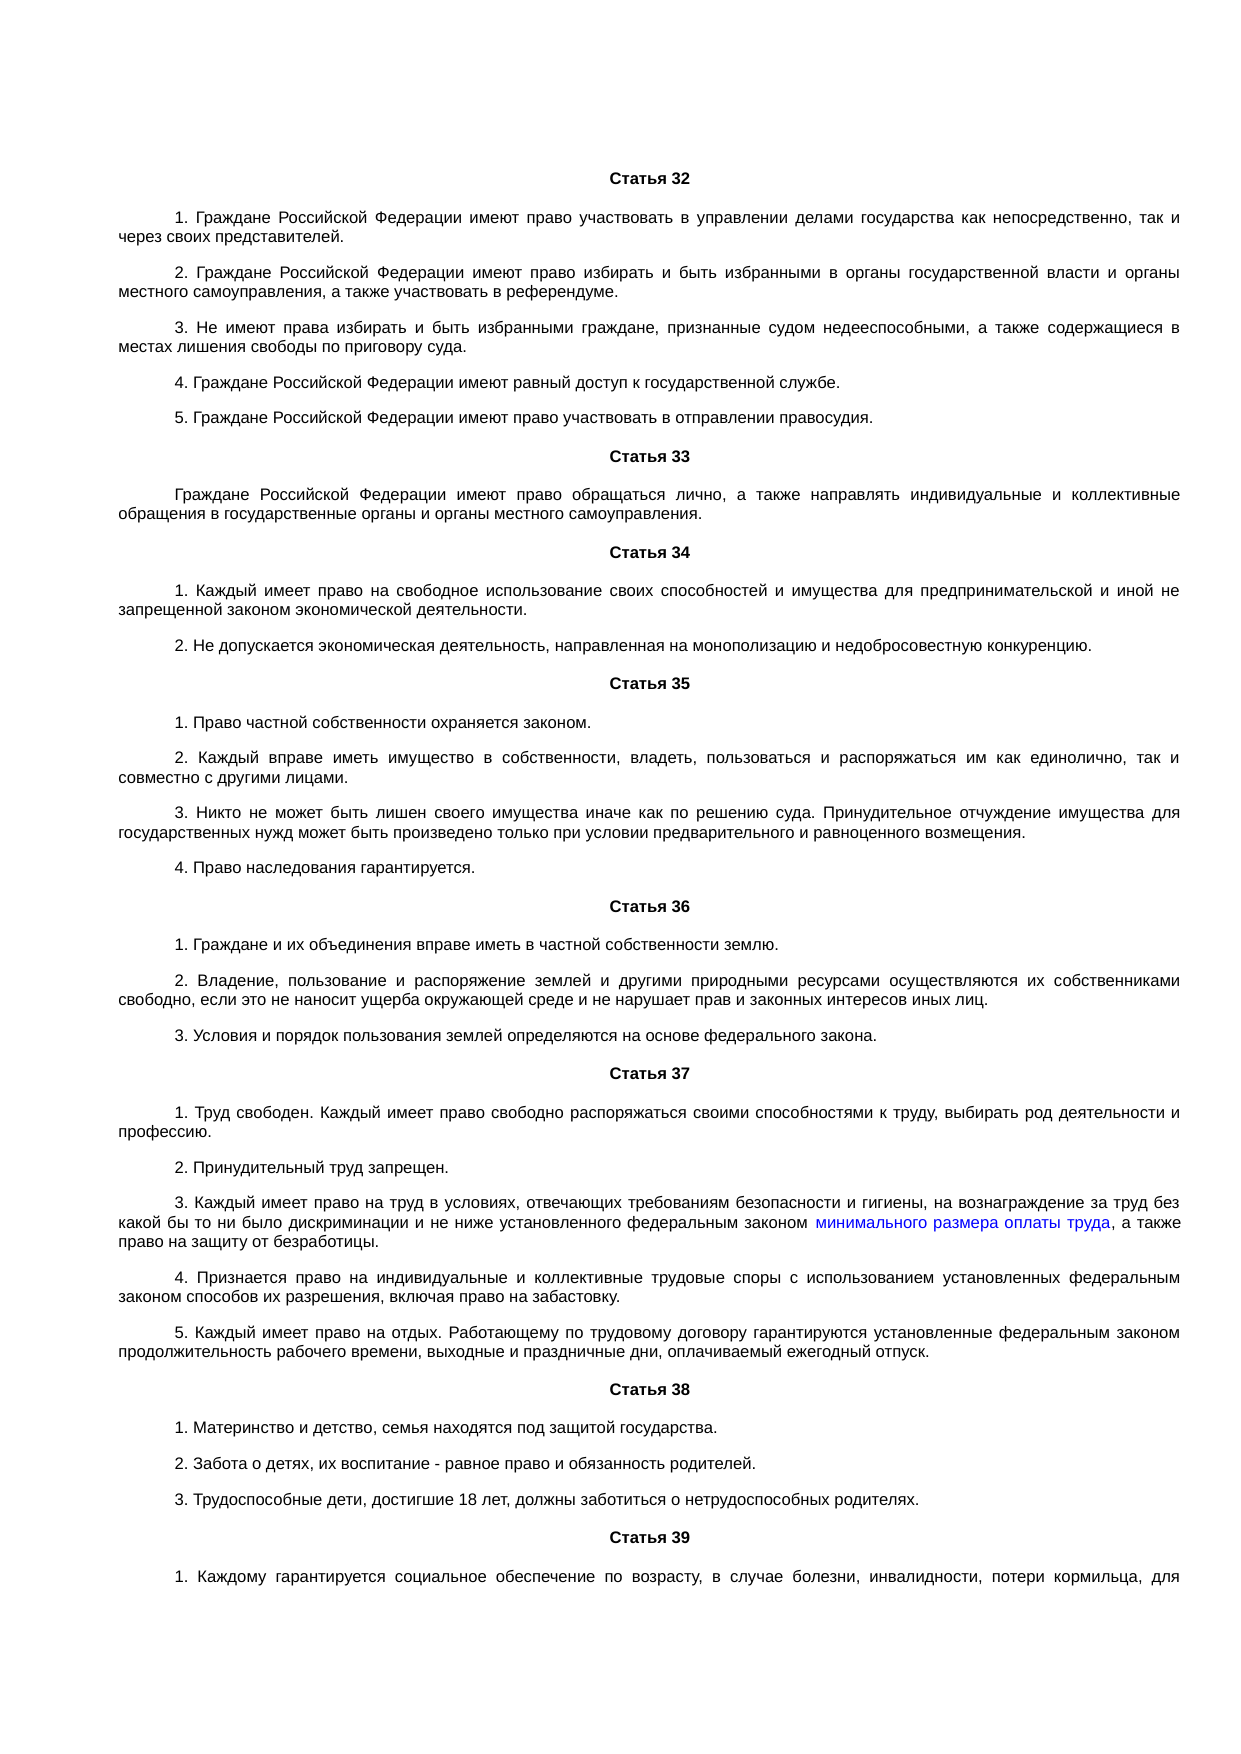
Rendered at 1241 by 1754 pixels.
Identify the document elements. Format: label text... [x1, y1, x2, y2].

text 1. Право частной собственности охраняется законом. [118, 712, 1181, 732]
text 1. Труд свободен. Каждый имеет право свободно распоряжаться своими способностями к труду, выбирать род деятельности и профессию. [118, 1102, 1181, 1141]
text 4. Граждане Российской Федерации имеют равный доступ к государственной службе. [118, 372, 1181, 392]
text 3. Не имеют права избирать и быть избранными граждане, признанные судом недееспособными, а также содержащиеся в местах лишения свободы по приговору суда. [118, 317, 1181, 356]
subtitle Статья 37 [118, 1064, 1181, 1083]
text 2. Принудительный труд запрещен. [118, 1157, 1181, 1177]
text 2. Забота о детях, их воспитание - равное право и обязанность родителей. [118, 1454, 1181, 1473]
text 1. Граждане и их объединения вправе иметь в частной собственности землю. [118, 935, 1181, 954]
text 3. Условия и порядок пользования землей определяются на основе федерального закона. [118, 1026, 1181, 1045]
text 3. Каждый имеет право на труд в условиях, отвечающих требованиям безопасности и гигиены, на вознаграждение за труд без какой бы то ни было дискриминации и не ниже установленного федеральным законом минимального размера оплаты труда, а также право на защиту от безработицы. [118, 1193, 1181, 1251]
text 4. Признается право на индивидуальные и коллективные трудовые споры с использованием установленных федеральным законом способов их разрешения, включая право на забастовку. [118, 1267, 1181, 1306]
text Граждане Российской Федерации имеют право обращаться лично, а также направлять индивидуальные и коллективные обращения в государственные органы и органы местного самоуправления. [118, 485, 1181, 523]
text 4. Право наследования гарантируется. [118, 858, 1181, 877]
text 1. Каждому гарантируется социальное обеспечение по возрасту, в случае болезни, инвалидности, потери кормильца, для [118, 1567, 1181, 1586]
text 2. Каждый вправе иметь имущество в собственности, владеть, пользоваться и распоряжаться им как единолично, так и совместно с другими лицами. [118, 748, 1181, 787]
text 1. Материнство и детство, семья находятся под защитой государства. [118, 1418, 1181, 1437]
subtitle Статья 36 [118, 897, 1181, 916]
text 1. Граждане Российской Федерации имеют право участвовать в управлении делами государства как непосредственно, так и через своих представителей. [118, 207, 1181, 246]
subtitle Статья 34 [118, 542, 1181, 562]
text 1. Каждый имеет право на свободное использование своих способностей и имущества для предпринимательской и иной не запрещенной законом экономической деятельности. [118, 581, 1181, 619]
subtitle Статья 38 [118, 1380, 1181, 1399]
text 5. Каждый имеет право на отдых. Работающему по трудовому договору гарантируются установленные федеральным законом продолжительность рабочего времени, выходные и праздничные дни, оплачиваемый ежегодный отпуск. [118, 1322, 1181, 1361]
subtitle Статья 35 [118, 674, 1181, 693]
subtitle Статья 32 [118, 169, 1181, 188]
subtitle Статья 39 [118, 1528, 1181, 1547]
text 3. Никто не может быть лишен своего имущества иначе как по решению суда. Принудительное отчуждение имущества для государственных нужд может быть произведено только при условии предварительного и равноценного возмещения. [118, 803, 1181, 842]
subtitle Статья 33 [118, 447, 1181, 466]
text 2. Граждане Российской Федерации имеют право избирать и быть избранными в органы государственной власти и органы местного самоуправления, а также участвовать в референдуме. [118, 262, 1181, 301]
text 2. Владение, пользование и распоряжение землей и другими природными ресурсами осуществляются их собственниками свободно, если это не наносит ущерба окружающей среде и не нарушает прав и законных интересов иных лиц. [118, 971, 1181, 1009]
text 2. Не допускается экономическая деятельность, направленная на монополизацию и недобросовестную конкуренцию. [118, 636, 1181, 655]
text 3. Трудоспособные дети, достигшие 18 лет, должны заботиться о нетрудоспособных родителях. [118, 1490, 1181, 1509]
text 5. Граждане Российской Федерации имеют право участвовать в отправлении правосудия. [118, 408, 1181, 427]
